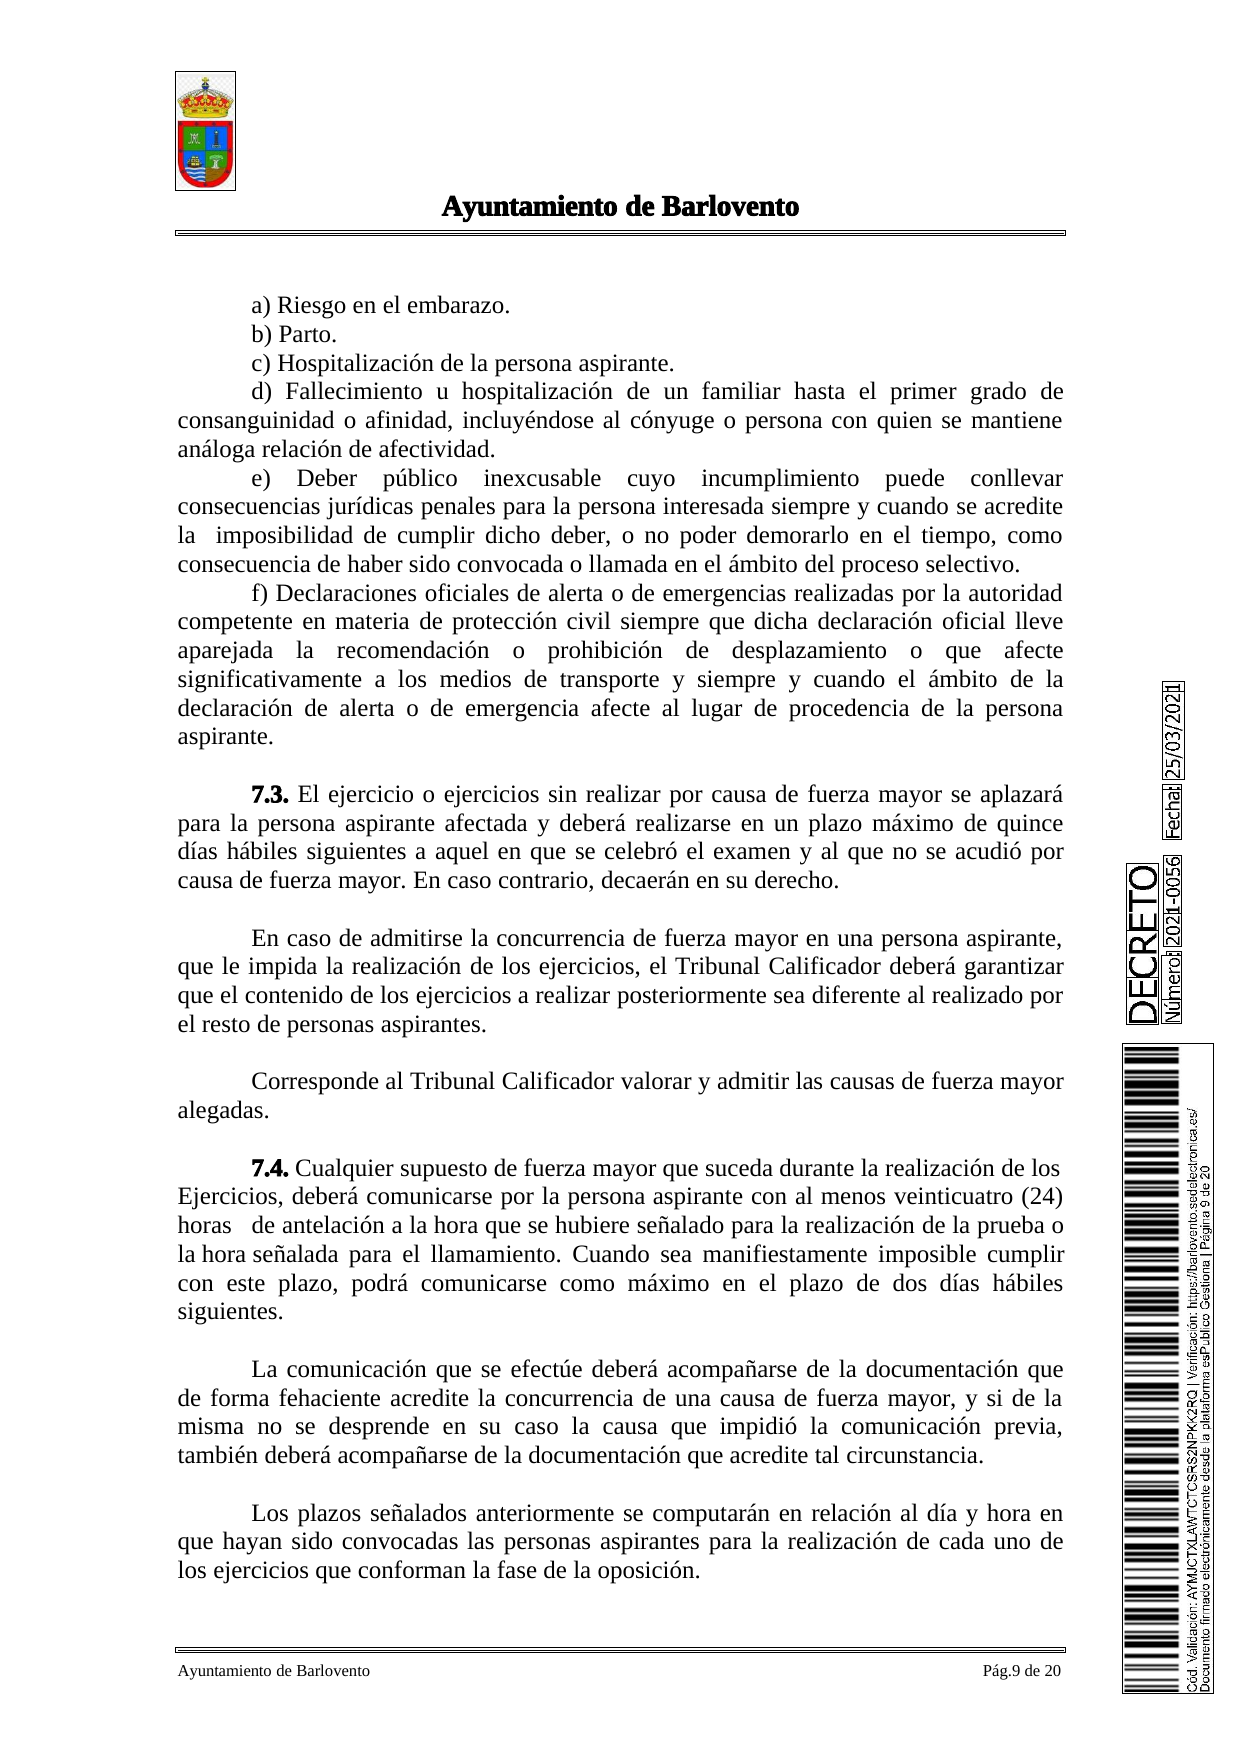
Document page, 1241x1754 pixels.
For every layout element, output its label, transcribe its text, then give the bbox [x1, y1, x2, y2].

picture [1127, 978, 1158, 1024]
text con este plazo, podrá comunicarse como máximo en el plazo de dos días hábiles [177, 1269, 1087, 1297]
text c) Hospitalización de la persona aspirante. [251, 349, 699, 377]
text de forma fehaciente acredite la concurrencia de una causa de fuerza mayor, y si de la [177, 1384, 1087, 1412]
text b) Parto. [251, 320, 699, 348]
text d) Fallecimiento u hospitalización de un familiar hasta el primer grado de [251, 378, 1087, 405]
text a) Riesgo en el embarazo. [251, 291, 699, 319]
text el resto de personas aspirantes. [177, 1010, 1087, 1038]
text aspirante. [177, 723, 1088, 750]
text para la persona aspirante afectada y deberá realizarse en un plazo máximo de quince [177, 809, 1087, 837]
text Ayuntamiento de Barlovento [177, 1662, 394, 1680]
picture [1127, 864, 1158, 930]
text f) Declaraciones oficiales de alerta o de emergencias realizadas por la autoridad [251, 579, 1088, 607]
text la imposibilidad de cumplir dicho deber, o no poder demorarlo en el tiempo, como [177, 521, 1088, 549]
text misma no se desprende en su caso la causa que impidió la comunicación previa, [177, 1413, 1087, 1440]
text Ejercicios, deberá comunicarse por la persona aspirante con al menos veinticuatro (24) [177, 1183, 1087, 1210]
text significativamente a los medios de transporte y siempre y cuando el ámbito de la [177, 665, 1088, 693]
text consecuencia de haber sido convocada o llamada en el ámbito del proceso selectivo. [177, 550, 1088, 578]
picture [1162, 956, 1181, 999]
text la hora señalada para el llamamiento. Cuando sea manifiestamente imposible cumplir [177, 1240, 1087, 1268]
text aparejada la recomendación o prohibición de desplazamiento o que afecte [177, 636, 1088, 664]
picture [1164, 856, 1181, 913]
text días hábiles siguientes a aquel en que se celebró el examen y al que no se acudió por [177, 838, 1087, 865]
text .4. Cualquier supuesto de fuerza mayor que suceda durante la realización de los [264, 1154, 1084, 1182]
text Pág.9 de 20 [983, 1662, 1086, 1680]
text La comunicación que se efectúe deberá acompañarse de la documentación que [251, 1355, 1087, 1383]
picture [1163, 790, 1181, 839]
text causa de fuerza mayor. En caso contrario, decaerán en su derecho. [177, 866, 1087, 894]
text Los plazos señalados anteriormente se computarán en relación al día y hora en [251, 1499, 1087, 1527]
picture [1163, 682, 1184, 691]
picture [1127, 931, 1158, 977]
picture [1162, 1000, 1181, 1023]
text siguientes. [177, 1298, 1087, 1325]
text Corresponde al Tribunal Calificador valorar y admitir las causas de fuerza mayor [251, 1068, 1087, 1095]
text consanguinidad o afinidad, incluyéndose al cónyuge o persona con quien se mantiene [177, 406, 1087, 434]
text que hayan sido convocadas las personas aspirantes para la realización de cada uno de [177, 1528, 1087, 1555]
text Ayuntamiento de Barlovento [442, 189, 824, 222]
text En caso de admitirse la concurrencia de fuerza mayor en una persona aspirante, [251, 924, 1087, 952]
text que le impida la realización de los ejercicios, el Tribunal Calificador deberá garantizar [177, 953, 1087, 980]
text análoga relación de afectividad. [177, 435, 1087, 463]
text declaración de alerta o de emergencia afecte al lugar de procedencia de la persona [177, 694, 1088, 722]
text también deberá acompañarse de la documentación que acredite tal circunstancia. [177, 1441, 1087, 1469]
text e) Deber público inexcusable cuyo incumplimiento puede conllevar [251, 464, 1088, 492]
text alegadas. [177, 1096, 1087, 1124]
picture [1164, 914, 1181, 946]
picture [176, 72, 235, 190]
picture [1163, 692, 1184, 779]
text 7 [251, 1154, 264, 1182]
picture [1163, 785, 1181, 789]
text competente en materia de protección civil siempre que dicha declaración oficial lleve [177, 608, 1088, 635]
picture [176, 231, 1065, 235]
text 7 [251, 780, 264, 808]
text .3. El ejercicio o ejercicios sin realizar por causa de fuerza mayor se aplazará [264, 780, 1087, 808]
picture [1123, 1044, 1213, 1693]
text consecuencias jurídicas penales para la persona interesada siempre y cuando se acredite [177, 493, 1088, 520]
text los ejercicios que conforman la fase de la oposición. [177, 1556, 1087, 1584]
picture [176, 1648, 1065, 1652]
text que el contenido de los ejercicios a realizar posteriormente sea diferente al realizado por [177, 981, 1087, 1009]
text horas de antelación a la hora que se hubiere señalado para la realización de la prueba o [177, 1211, 1087, 1239]
